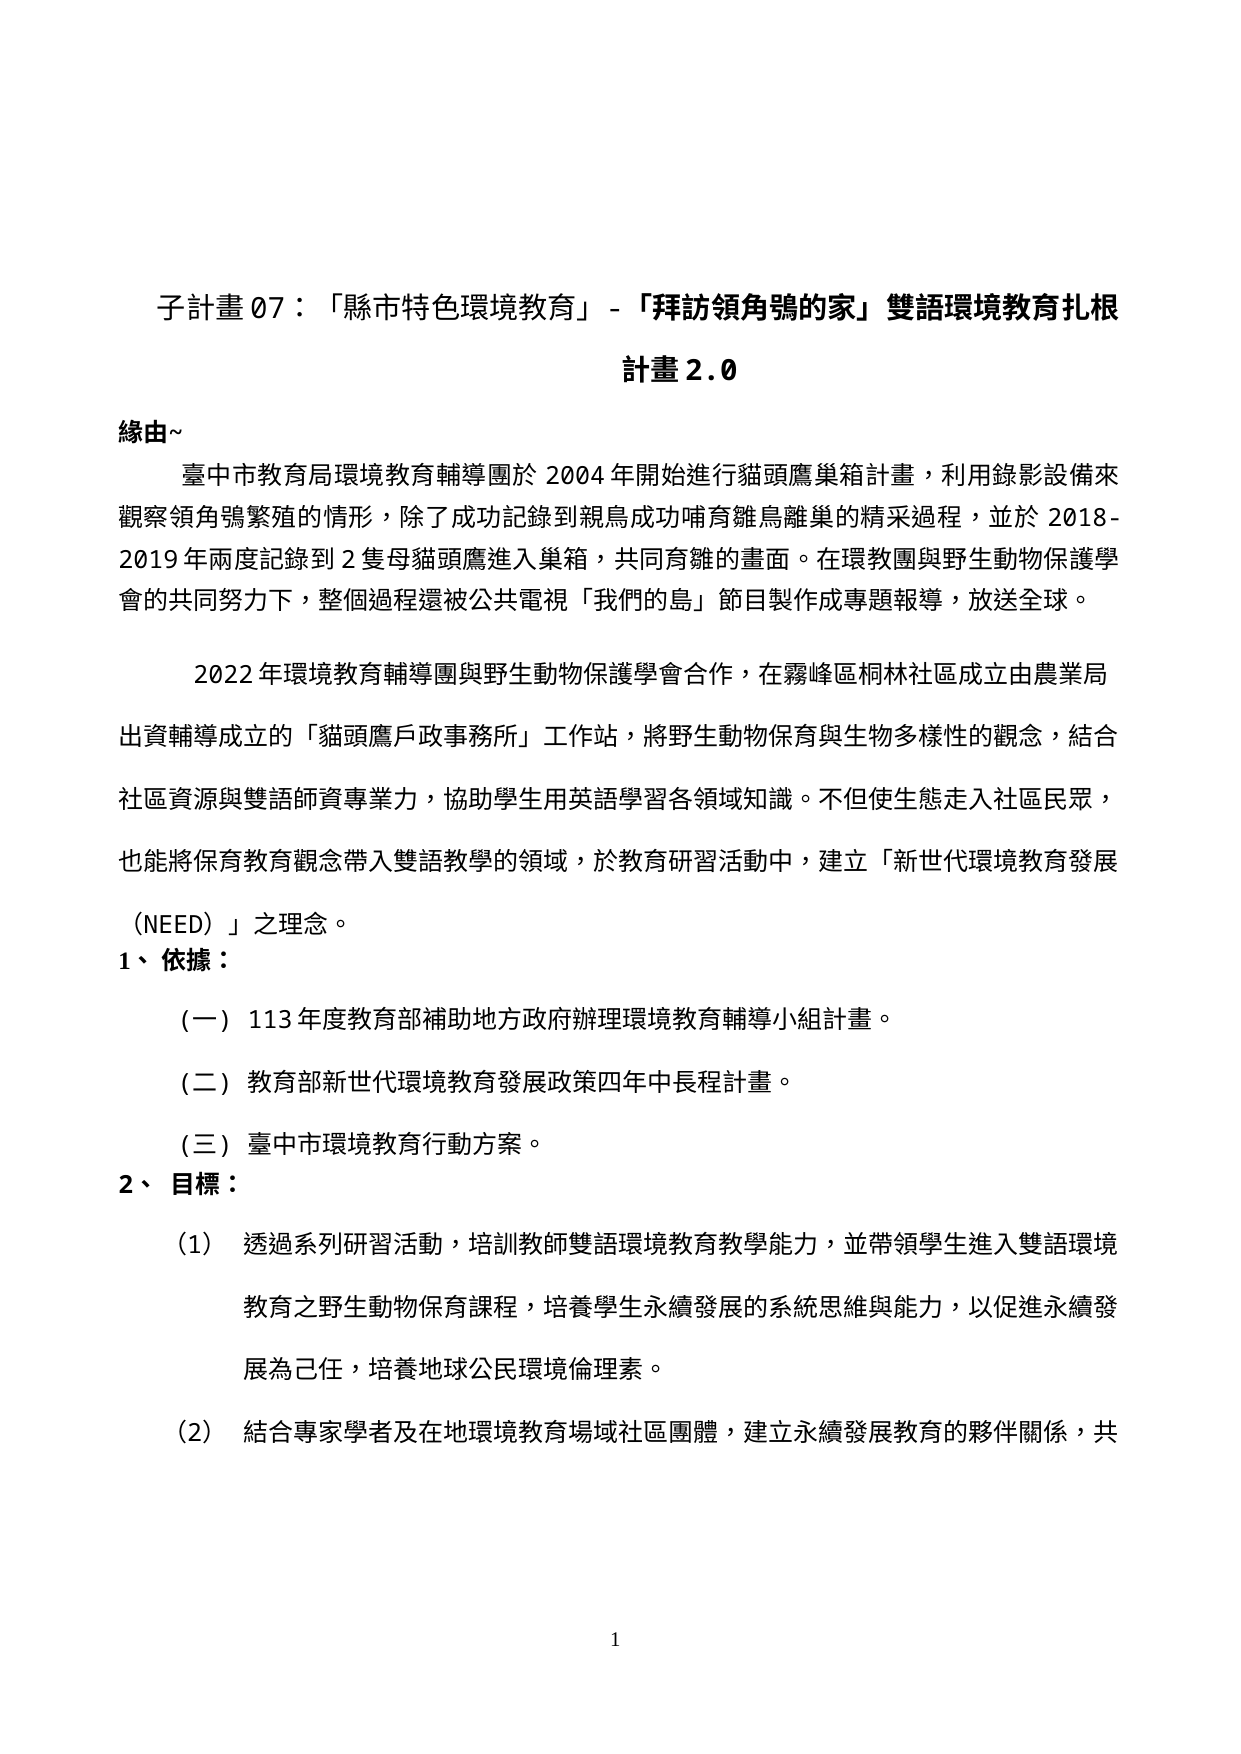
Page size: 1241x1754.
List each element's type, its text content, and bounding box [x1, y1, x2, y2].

subtitle 子計畫07：「縣市特色環境教育」-「拜訪領角鴞的家」雙語環境教育扎根計畫2.0 [153, 264, 1122, 389]
text (三) 臺中市環境教育行動方案。 [118, 1101, 1122, 1164]
text (二) 教育部新世代環境教育發展政策四年中長程計畫。 [118, 1039, 1122, 1101]
list 結合專家學者及在地環境教育場域社區團體，建立永續發展教育的夥伴關係，共 [162, 1389, 1122, 1451]
text (一) 113年度教育部補助地方政府辦理環境教育輔導小組計畫。 [118, 976, 1122, 1039]
text 緣由~ [118, 389, 1122, 451]
text 臺中市教育局環境教育輔導團於2004年開始進行貓頭鷹巢箱計畫，利用錄影設備來觀察領角鴞繁殖的情形，除了成功記錄到親鳥成功哺育雛鳥離巢的精采過程，並於2018-2019年兩度記錄到2隻母貓頭鷹進入巢箱，共同育雛的畫面。在環教團與野生動物保護學會的共同努力下，整個過程還被公共電視「我們的島」節目製作成專題報導，放送全球。 [118, 451, 1122, 618]
list 目標： [118, 1164, 1122, 1201]
list 透過系列研習活動，培訓教師雙語環境教育教學能力，並帶領學生進入雙語環境教育之野生動物保育課程，培養學生永續發展的系統思維與能力，以促進永續發展為己任，培養地球公民環境倫理素。 [162, 1201, 1122, 1389]
text 2022年環境教育輔導團與野生動物保護學會合作，在霧峰區桐林社區成立由農業局出資輔導成立的「貓頭鷹戶政事務所」工作站，將野生動物保育與生物多樣性的觀念，結合社區資源與雙語師資專業力，協助學生用英語學習各領域知識。不但使生態走入社區民眾，也能將保育教育觀念帶入雙語教學的領域，於教育研習活動中，建立「新世代環境教育發展（NEED）」之理念。 [118, 631, 1122, 943]
list 依據： [118, 943, 1122, 976]
